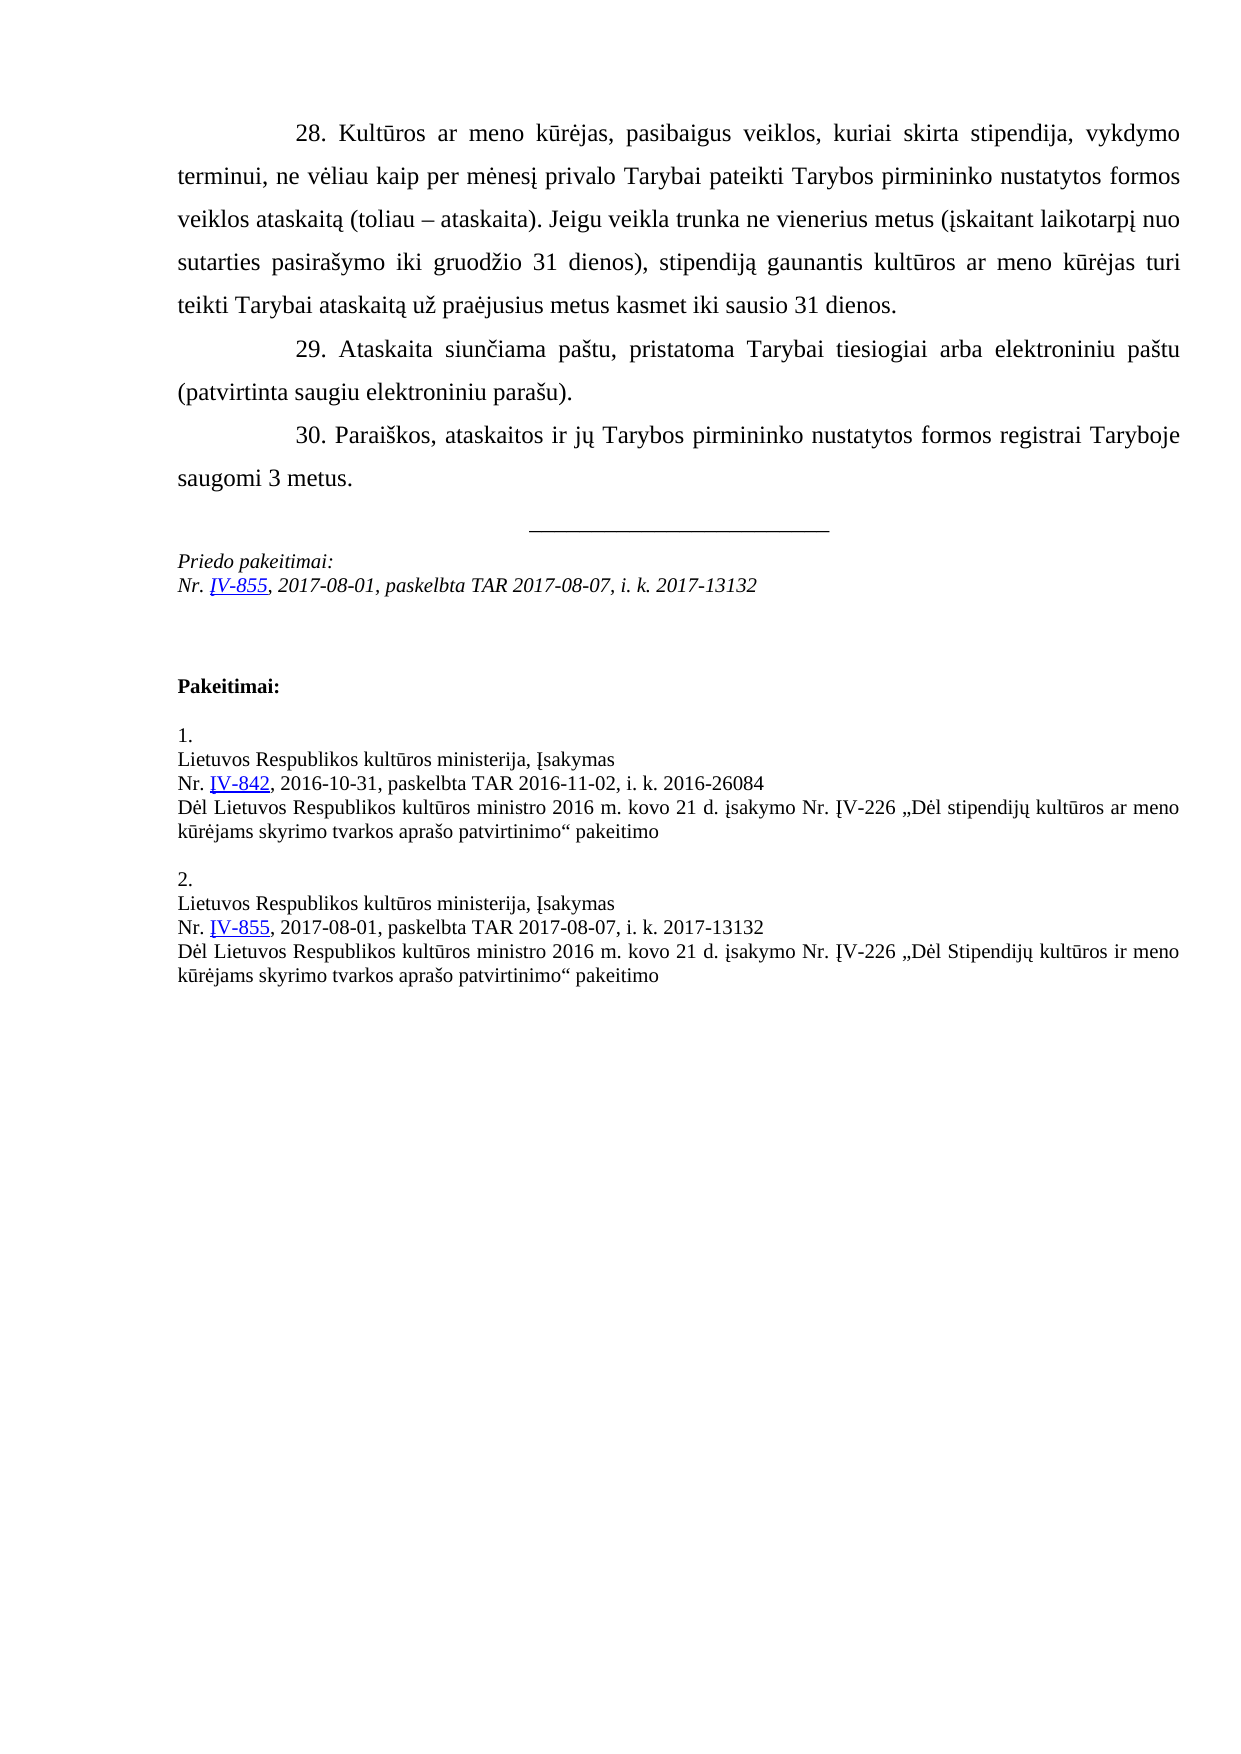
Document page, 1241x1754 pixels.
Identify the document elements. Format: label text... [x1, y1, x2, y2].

text Pakeitimai: [177, 674, 1181, 698]
text 1. [177, 722, 1181, 747]
text ________________________ [177, 506, 1181, 535]
text Dėl Lietuvos Respublikos kultūros ministro 2016 m. kovo 21 d. įsakymo Nr. ĮV-226 „Dėl Stipendijų kultūros ir meno kūrėjams skyrimo tvarkos aprašo patvirtinimo“ pakeitimo [177, 939, 1181, 987]
text 28. Kultūros ar meno kūrėjas, pasibaigus veiklos, kuriai skirta stipendija, vykdymo terminui, ne vėliau kaip per mėnesį privalo Tarybai pateikti Tarybos pirmininko nustatytos formos veiklos ataskaitą (toliau – ataskaita). Jeigu veikla trunka ne vienerius metus (įskaitant laikotarpį nuo sutarties pasirašymo iki gruodžio 31 dienos), stipendiją gaunantis kultūros ar meno kūrėjas turi teikti Tarybai ataskaitą už praėjusius metus kasmet iki sausio 31 dienos. [177, 118, 1181, 319]
text Nr. ĮV-842, 2016-10-31, paskelbta TAR 2016-11-02, i. k. 2016-26084 [177, 771, 1181, 795]
text 29. Ataskaita siunčiama paštu, pristatoma Tarybai tiesiogiai arba elektroniniu paštu (patvirtinta saugiu elektroniniu parašu). [177, 334, 1181, 406]
text 30. Paraiškos, ataskaitos ir jų Tarybos pirmininko nustatytos formos registrai Taryboje saugomi 3 metus. [177, 420, 1181, 492]
text 2. [177, 867, 1181, 891]
text Dėl Lietuvos Respublikos kultūros ministro 2016 m. kovo 21 d. įsakymo Nr. ĮV-226 „Dėl stipendijų kultūros ar meno kūrėjams skyrimo tvarkos aprašo patvirtinimo“ pakeitimo [177, 795, 1181, 843]
text Lietuvos Respublikos kultūros ministerija, Įsakymas [177, 891, 1181, 915]
text Nr. ĮV-855, 2017-08-01, paskelbta TAR 2017-08-07, i. k. 2017-13132 [177, 915, 1181, 939]
text Priedo pakeitimai: [177, 549, 1181, 573]
text Nr. ĮV-855, 2017-08-01, paskelbta TAR 2017-08-07, i. k. 2017-13132 [177, 573, 1181, 597]
text Lietuvos Respublikos kultūros ministerija, Įsakymas [177, 747, 1181, 771]
